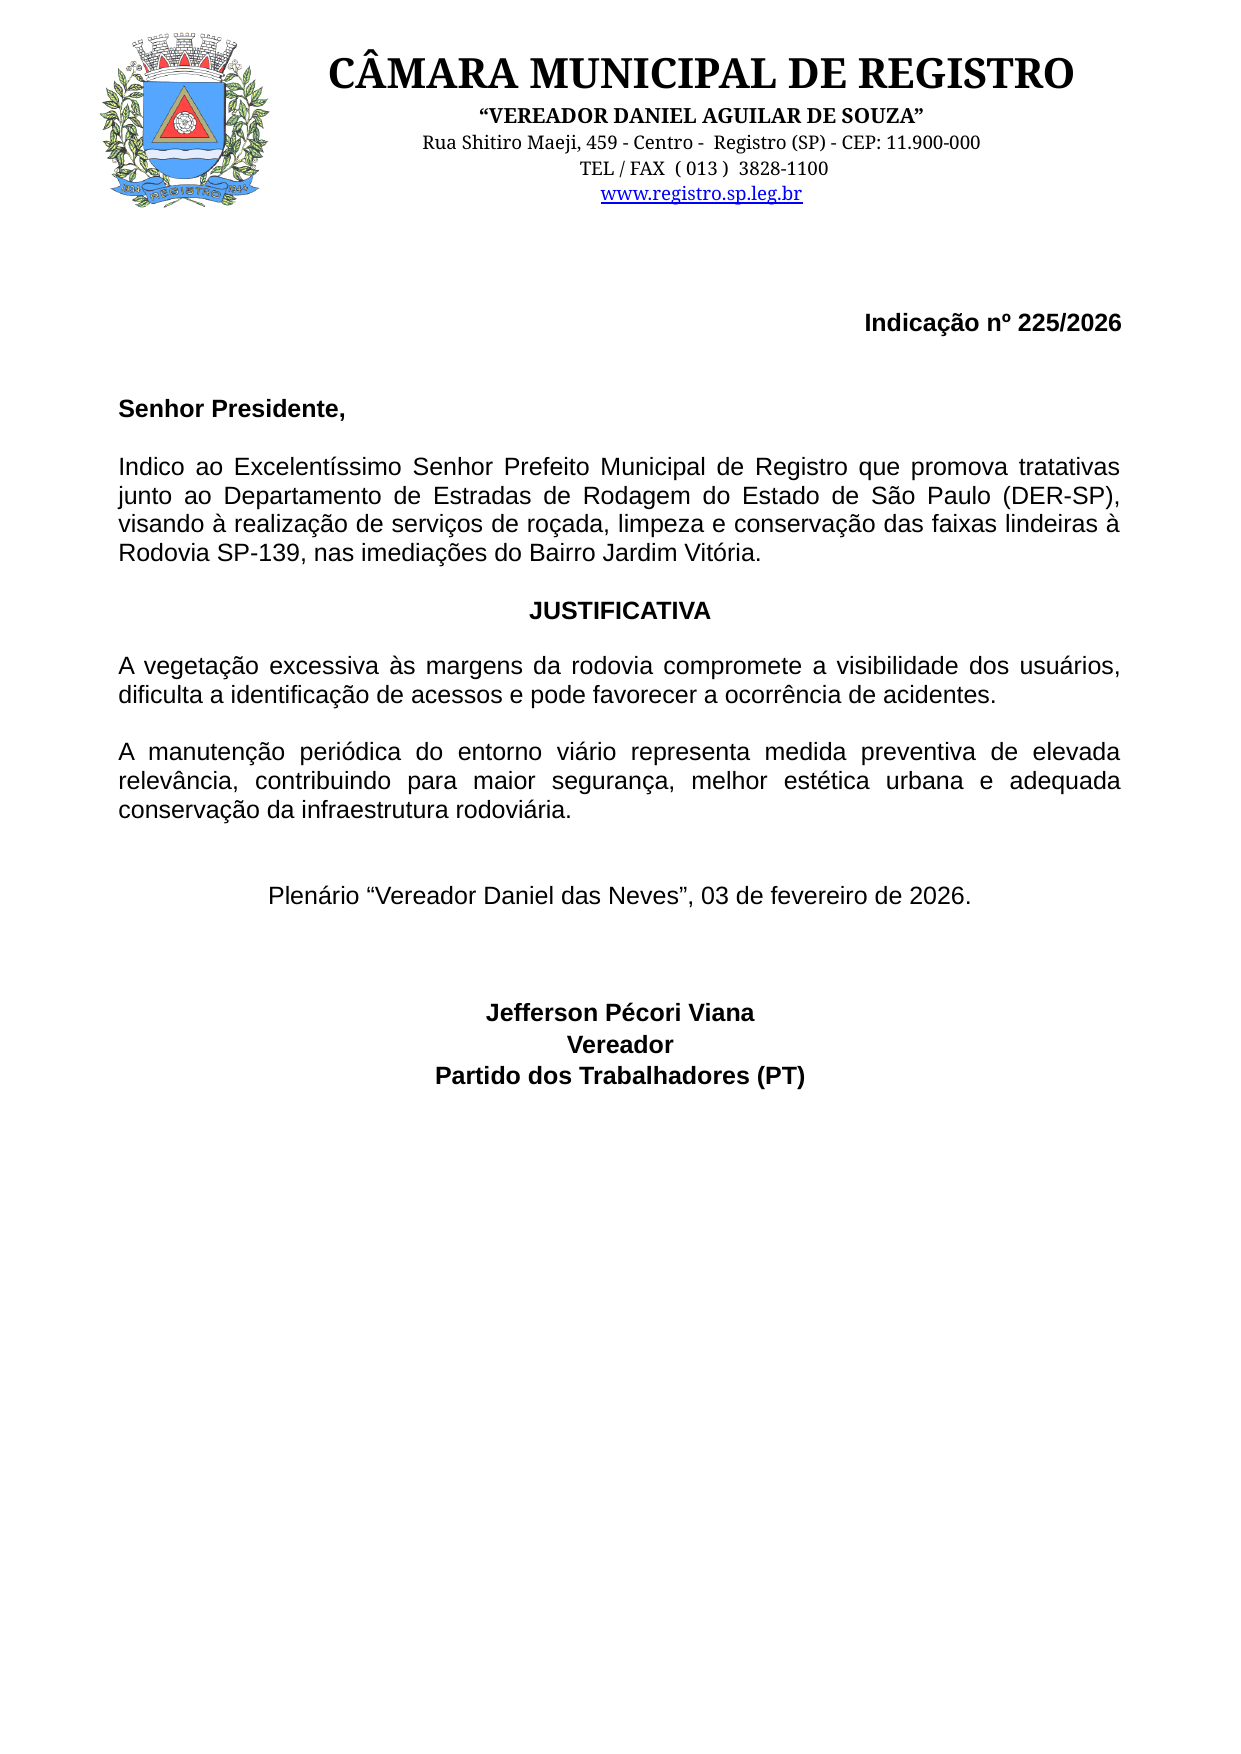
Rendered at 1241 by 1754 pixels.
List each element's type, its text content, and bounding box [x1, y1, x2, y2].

text Plenário “Vereador Daniel das Neves”, 03 de fevereiro de 2026. [118, 881, 1122, 909]
text Vereador [118, 1027, 1122, 1058]
text Indicação nº 225/2026 [118, 308, 1122, 337]
text Jefferson Pécori Viana [118, 996, 1122, 1027]
text JUSTIFICATIVA [118, 596, 1122, 624]
text Partido dos Trabalhadores (PT) [118, 1058, 1122, 1089]
text Senhor Presidente, [118, 394, 1122, 423]
text A vegetação excessiva às margens da rodovia compromete a visibilidade dos usuários, dificulta a identificação de acessos e pode favorecer a ocorrência de acidentes. [118, 651, 1122, 708]
text Indico ao Excelentíssimo Senhor Prefeito Municipal de Registro que promova tratativas junto ao Departamento de Estradas de Rodagem do Estado de São Paulo (DER-SP), visando à realização de serviços de roçada, limpeza e conservação das faixas lindeiras à Rodovia SP-139, nas imediações do Bairro Jardim Vitória. [118, 452, 1122, 567]
text A manutenção periódica do entorno viário representa medida preventiva de elevada relevância, contribuindo para maior segurança, melhor estética urbana e adequada conservação da infraestrutura rodoviária. [118, 737, 1122, 823]
